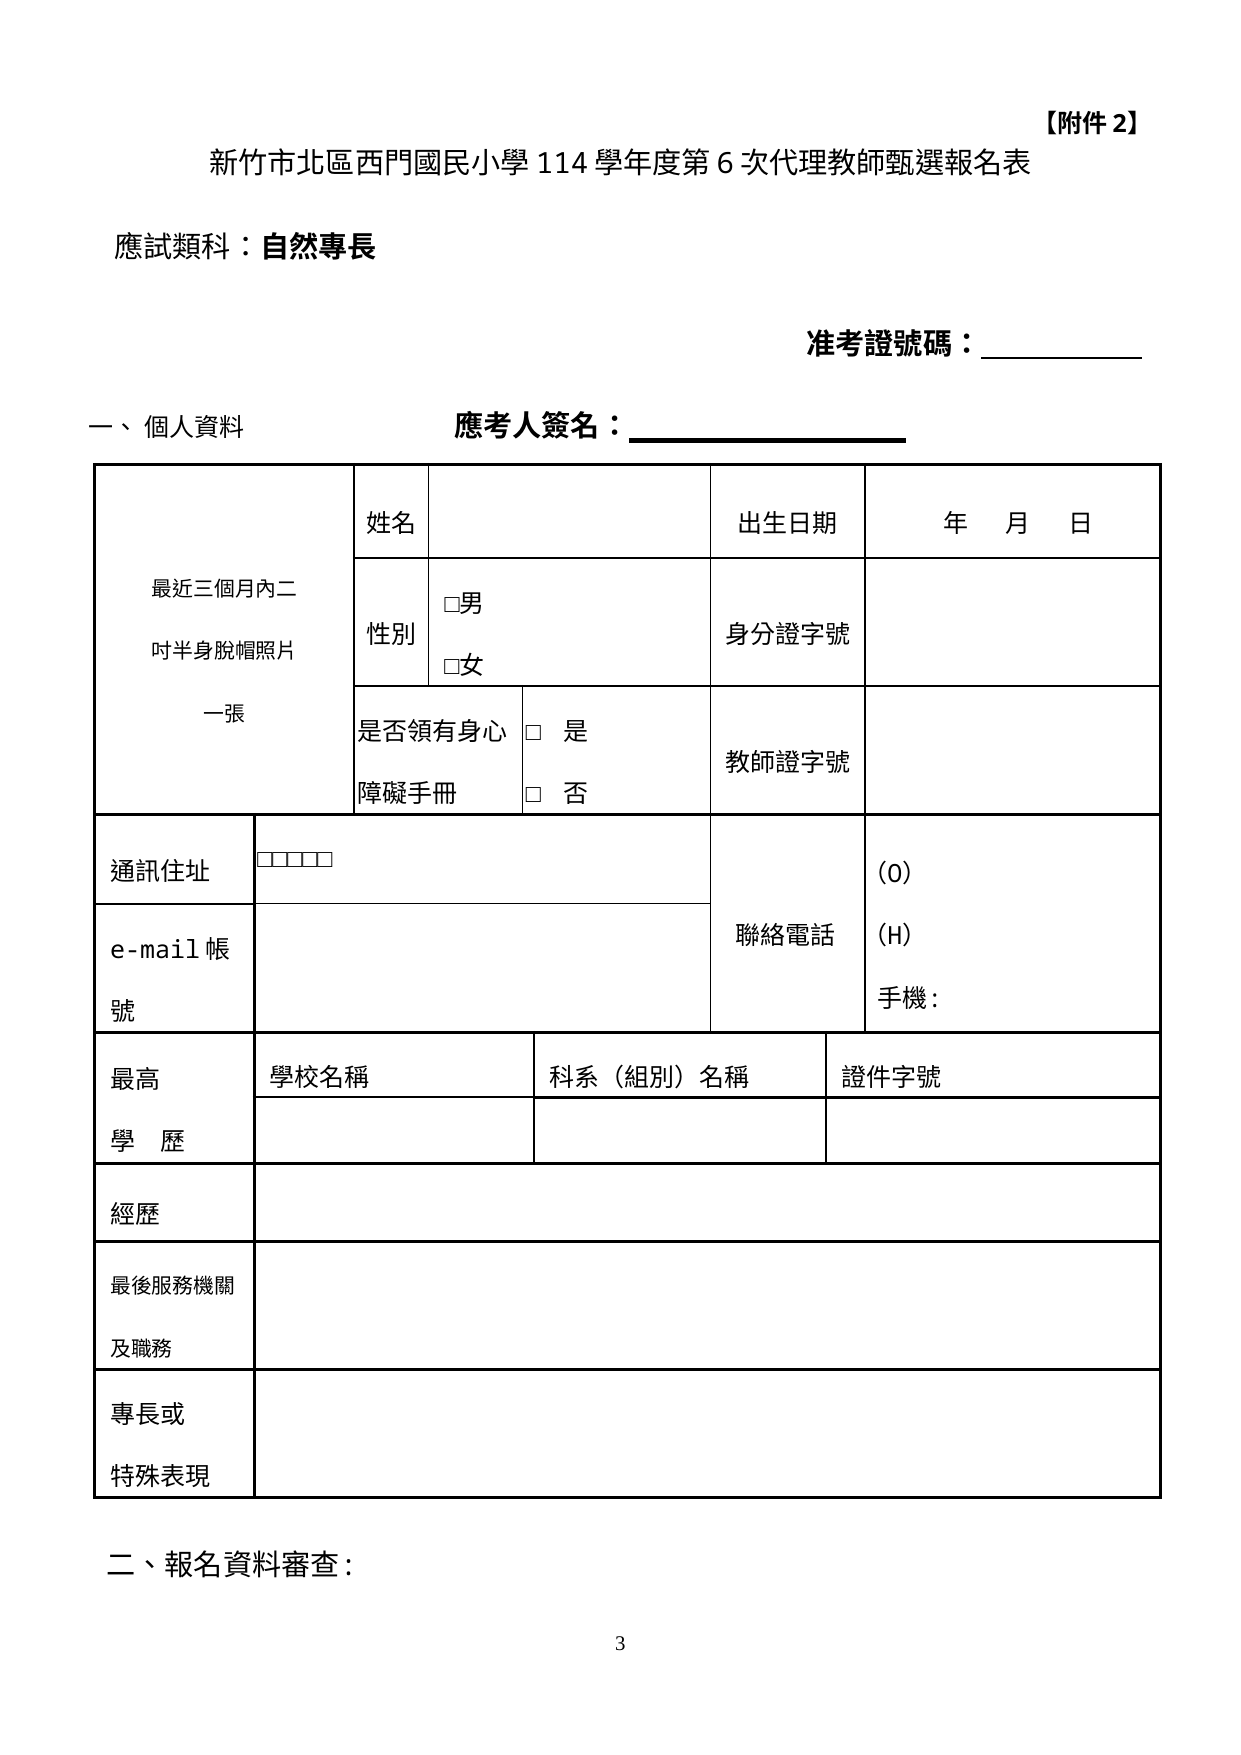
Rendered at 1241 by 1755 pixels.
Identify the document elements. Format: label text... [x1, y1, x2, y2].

table_cell 性別 [355, 559, 428, 685]
table_cell 科系（組別）名稱 [535, 1034, 825, 1096]
table_header [429, 466, 710, 557]
table_cell 證件字號 [827, 1034, 1159, 1096]
table_cell 是 否 [523, 687, 710, 813]
table_cell [866, 559, 1159, 685]
text 應試類科：自然專長 [114, 224, 1169, 266]
text 新竹市北區西門國民小學114學年度第6次代理教師甄選報名表 [89, 139, 1152, 182]
table_cell 是否領有身心障礙手冊 [355, 687, 522, 813]
table_cell [827, 1099, 1159, 1162]
table_cell 聯絡電話 [711, 816, 864, 1031]
table_cell [535, 1099, 825, 1162]
table_cell [256, 1098, 533, 1162]
text 准考證號碼： [89, 300, 1152, 363]
table_cell □男 □女 [429, 559, 710, 685]
table_cell [256, 1243, 1159, 1368]
table_cell □□□□□ [256, 816, 710, 903]
table_cell e-mail帳號 [96, 905, 253, 1031]
table_cell 專長或 特殊表現 [96, 1371, 253, 1496]
table_header 姓名 [355, 466, 428, 557]
text [114, 266, 1169, 293]
table_cell 學校名稱 [256, 1034, 533, 1096]
text 二、報名資料審查: [89, 1555, 1152, 1580]
table_cell 教師證字號 [711, 687, 864, 813]
table_cell 最高 學 歷 [96, 1034, 253, 1162]
text 【附件2】 [89, 103, 1152, 139]
table_cell 最後服務機關及職務 [96, 1243, 253, 1368]
table_header 年 月 日 [866, 466, 1159, 557]
table_cell （O） （H） 手機: [866, 816, 1159, 1031]
table_header 出生日期 [711, 466, 864, 557]
table_header 最近三個月內二吋半身脫帽照片一張 [96, 466, 353, 813]
table_cell [256, 904, 710, 1031]
table_cell 經歷 [96, 1165, 253, 1239]
table_cell [256, 1371, 1159, 1496]
table_cell 身分證字號 [711, 559, 864, 685]
text 一、 個人資料 應考人簽名： [89, 382, 1152, 444]
table_cell 通訊住址 [96, 816, 253, 903]
table_cell [256, 1165, 1159, 1239]
table_cell [866, 687, 1159, 813]
